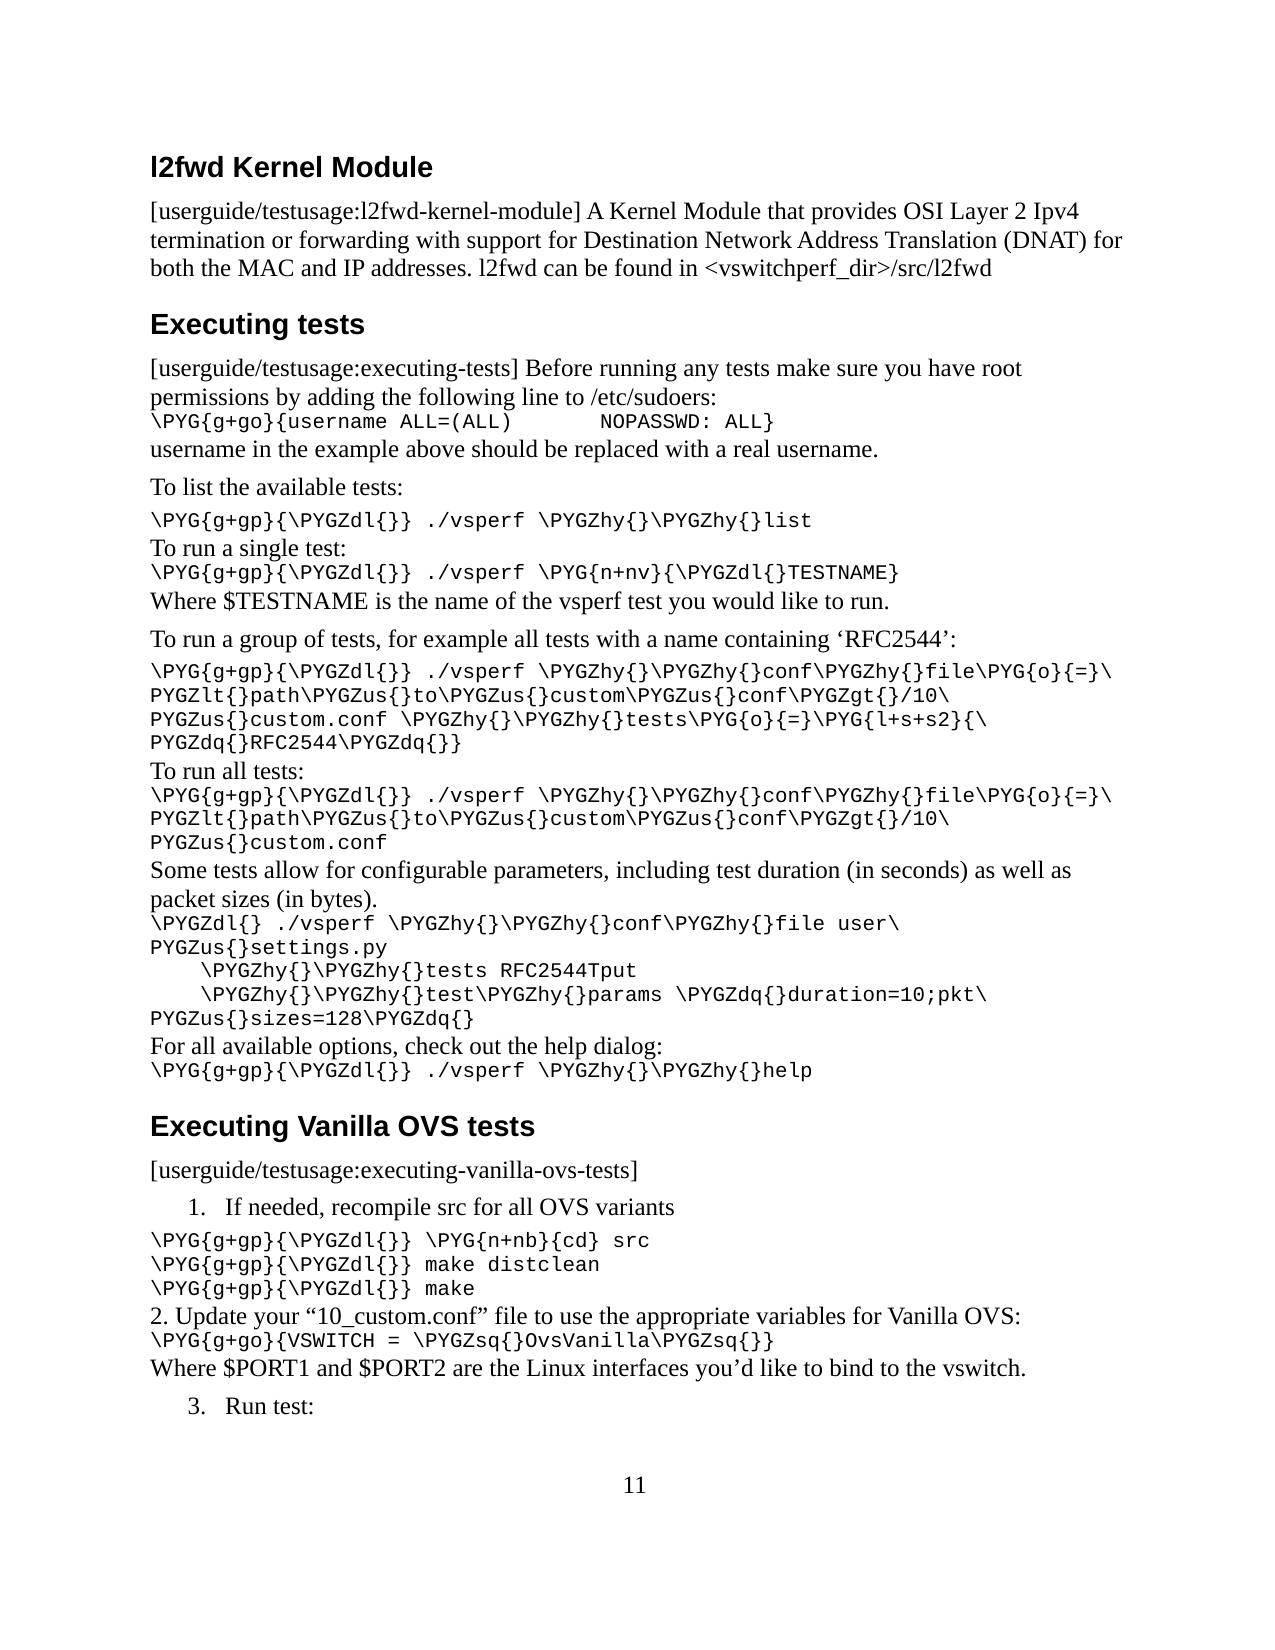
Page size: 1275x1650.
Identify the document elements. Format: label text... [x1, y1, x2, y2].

text username in the example above should be replaced with a real username. [150, 434, 1125, 463]
text \PYG{g+go}{username ALL=(ALL) NOPASSWD: ALL} [150, 411, 1125, 434]
text To run all tests: [150, 756, 1125, 785]
text \PYG{g+gp}{\PYGZdl{}} ./vsperf \PYGZhy{}\PYGZhy{}list [150, 510, 1125, 533]
text \PYGZhy{}\PYGZhy{}tests RFC2544Tput [150, 960, 1125, 984]
list If needed, recompile src for all OVS variants [187, 1192, 1125, 1221]
text \PYG{g+gp}{\PYGZdl{}} \PYG{n+nb}{cd} src [150, 1230, 1125, 1254]
text 2. Update your “10_custom.conf” file to use the appropriate variables for Vanilla OVS: [150, 1301, 1125, 1330]
text \PYG{g+go}{VSWITCH = \PYGZsq{}OvsVanilla\PYGZsq{}} [150, 1330, 1125, 1353]
text To list the available tests: [150, 472, 1125, 501]
text [userguide/testusage:l2fwd-kernel-module] A Kernel Module that provides OSI Layer 2 Ipv4 termination or forwarding with support for Destination Network Address Translation (DNAT) for both the MAC and IP addresses. l2fwd can be found in <vswitchperf_dir>/src/l2fwd [150, 196, 1125, 282]
text For all available options, check out the help dialog: [150, 1031, 1125, 1060]
text \PYGZdl{} ./vsperf \PYGZhy{}\PYGZhy{}conf\PYGZhy{}file user\PYGZus{}settings.py [150, 913, 1125, 960]
text \PYG{g+gp}{\PYGZdl{}} make [150, 1277, 1125, 1301]
text \PYG{g+gp}{\PYGZdl{}} make distclean [150, 1254, 1125, 1277]
text To run a single test: [150, 533, 1125, 562]
list Run test: [187, 1391, 1125, 1420]
text Where $PORT1 and $PORT2 are the Linux interfaces you’d like to bind to the vswitch. [150, 1353, 1125, 1382]
subtitle l2fwd Kernel Module [150, 150, 1125, 183]
text To run a group of tests, for example all tests with a name containing ‘RFC2544’: [150, 624, 1125, 652]
text \PYG{g+gp}{\PYGZdl{}} ./vsperf \PYGZhy{}\PYGZhy{}conf\PYGZhy{}file\PYG{o}{=}\PYGZlt{}path\PYGZus{}to\PYGZus{}custom\PYGZus{}conf\PYGZgt{}/10\PYGZus{}custom.conf [150, 785, 1125, 856]
text Where $TESTNAME is the name of the vsperf test you would like to run. [150, 586, 1125, 615]
text [userguide/testusage:executing-tests] Before running any tests make sure you have root permissions by adding the following line to /etc/sudoers: [150, 353, 1125, 411]
text Some tests allow for configurable parameters, including test duration (in seconds) as well as packet sizes (in bytes). [150, 856, 1125, 913]
text \PYG{g+gp}{\PYGZdl{}} ./vsperf \PYGZhy{}\PYGZhy{}conf\PYGZhy{}file\PYG{o}{=}\PYGZlt{}path\PYGZus{}to\PYGZus{}custom\PYGZus{}conf\PYGZgt{}/10\PYGZus{}custom.conf \PYGZhy{}\PYGZhy{}tests\PYG{o}{=}\PYG{l+s+s2}{\PYGZdq{}RFC2544\PYGZdq{}} [150, 661, 1125, 756]
text \PYG{g+gp}{\PYGZdl{}} ./vsperf \PYGZhy{}\PYGZhy{}help [150, 1060, 1125, 1084]
text \PYGZhy{}\PYGZhy{}test\PYGZhy{}params \PYGZdq{}duration=10;pkt\PYGZus{}sizes=128\PYGZdq{} [150, 984, 1125, 1031]
text [userguide/testusage:executing-vanilla-ovs-tests] [150, 1155, 1125, 1183]
subtitle Executing Vanilla OVS tests [150, 1109, 1125, 1142]
text \PYG{g+gp}{\PYGZdl{}} ./vsperf \PYG{n+nv}{\PYGZdl{}TESTNAME} [150, 562, 1125, 586]
subtitle Executing tests [150, 307, 1125, 341]
